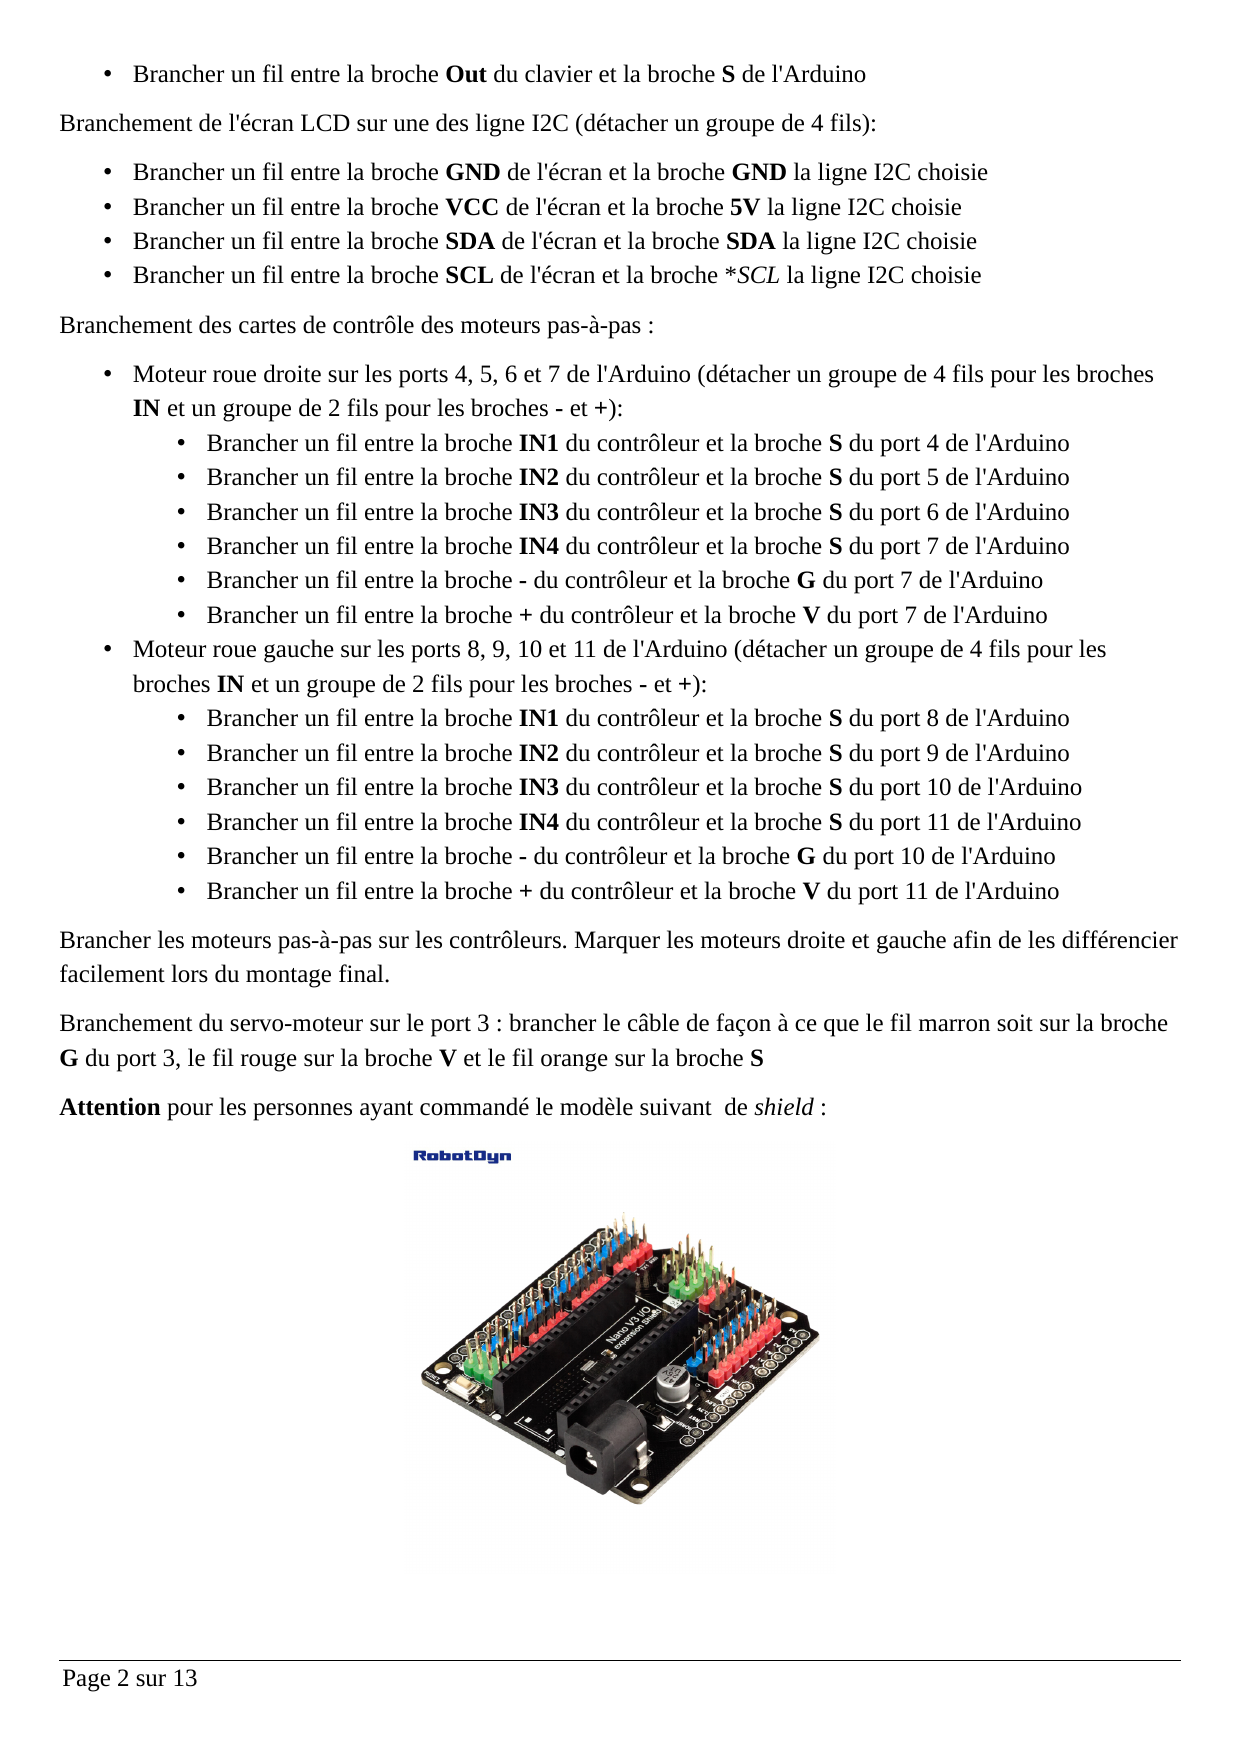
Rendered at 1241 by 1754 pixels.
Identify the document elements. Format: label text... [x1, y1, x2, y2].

list Moteur roue gauche sur les ports 8, 9, 10 et 11 de l'Arduino (détacher un groupe de 4 fils pour les broches IN et un groupe de 2 fils pour les broches - et +): [103, 634, 1181, 698]
list Brancher un fil entre la broche + du contrôleur et la broche V du port 7 de l'Arduino [177, 600, 1181, 629]
text Attention pour les personnes ayant commandé le modèle suivant de shield : [59, 1092, 1181, 1121]
list Brancher un fil entre la broche IN4 du contrôleur et la broche S du port 7 de l'Arduino [177, 531, 1181, 560]
list Brancher un fil entre la broche IN1 du contrôleur et la broche S du port 4 de l'Arduino [177, 428, 1181, 456]
list Brancher un fil entre la broche GND de l'écran et la broche GND la ligne I2C choisie [103, 157, 1181, 186]
list Brancher un fil entre la broche IN3 du contrôleur et la broche S du port 6 de l'Arduino [177, 497, 1181, 525]
list Brancher un fil entre la broche IN2 du contrôleur et la broche S du port 5 de l'Arduino [177, 462, 1181, 491]
list Brancher un fil entre la broche IN3 du contrôleur et la broche S du port 10 de l'Arduino [177, 772, 1181, 801]
list Brancher un fil entre la broche + du contrôleur et la broche V du port 11 de l'Arduino [177, 876, 1181, 905]
text Branchement de l'écran LCD sur une des ligne I2C (détacher un groupe de 4 fils): [59, 108, 1181, 137]
list Brancher un fil entre la broche VCC de l'écran et la broche 5V la ligne I2C choisie [103, 192, 1181, 220]
text Branchement des cartes de contrôle des moteurs pas-à-pas : [59, 310, 1181, 338]
list Brancher un fil entre la broche - du contrôleur et la broche G du port 10 de l'Arduino [177, 841, 1181, 870]
list Brancher un fil entre la broche IN1 du contrôleur et la broche S du port 8 de l'Arduino [177, 703, 1181, 732]
picture [403, 1141, 837, 1574]
list Brancher un fil entre la broche - du contrôleur et la broche G du port 7 de l'Arduino [177, 566, 1181, 594]
list Brancher un fil entre la broche SDA de l'écran et la broche SDA la ligne I2C choisie [103, 226, 1181, 255]
list Brancher un fil entre la broche IN4 du contrôleur et la broche S du port 11 de l'Arduino [177, 807, 1181, 836]
text Branchement du servo-moteur sur le port 3 : brancher le câble de façon à ce que le fil marron soit sur la broche G du port 3, le fil rouge sur la broche V et le fil orange sur la broche S [59, 1008, 1181, 1072]
list Brancher un fil entre la broche SCL de l'écran et la broche *SCL la ligne I2C choisie [103, 261, 1181, 289]
list Brancher un fil entre la broche Out du clavier et la broche S de l'Arduino [103, 59, 1181, 88]
list Moteur roue droite sur les ports 4, 5, 6 et 7 de l'Arduino (détacher un groupe de 4 fils pour les broches IN et un groupe de 2 fils pour les broches - et +): [103, 359, 1181, 422]
list Brancher un fil entre la broche IN2 du contrôleur et la broche S du port 9 de l'Arduino [177, 738, 1181, 767]
text Brancher les moteurs pas-à-pas sur les contrôleurs. Marquer les moteurs droite et gauche afin de les différencier facilement lors du montage final. [59, 925, 1181, 988]
